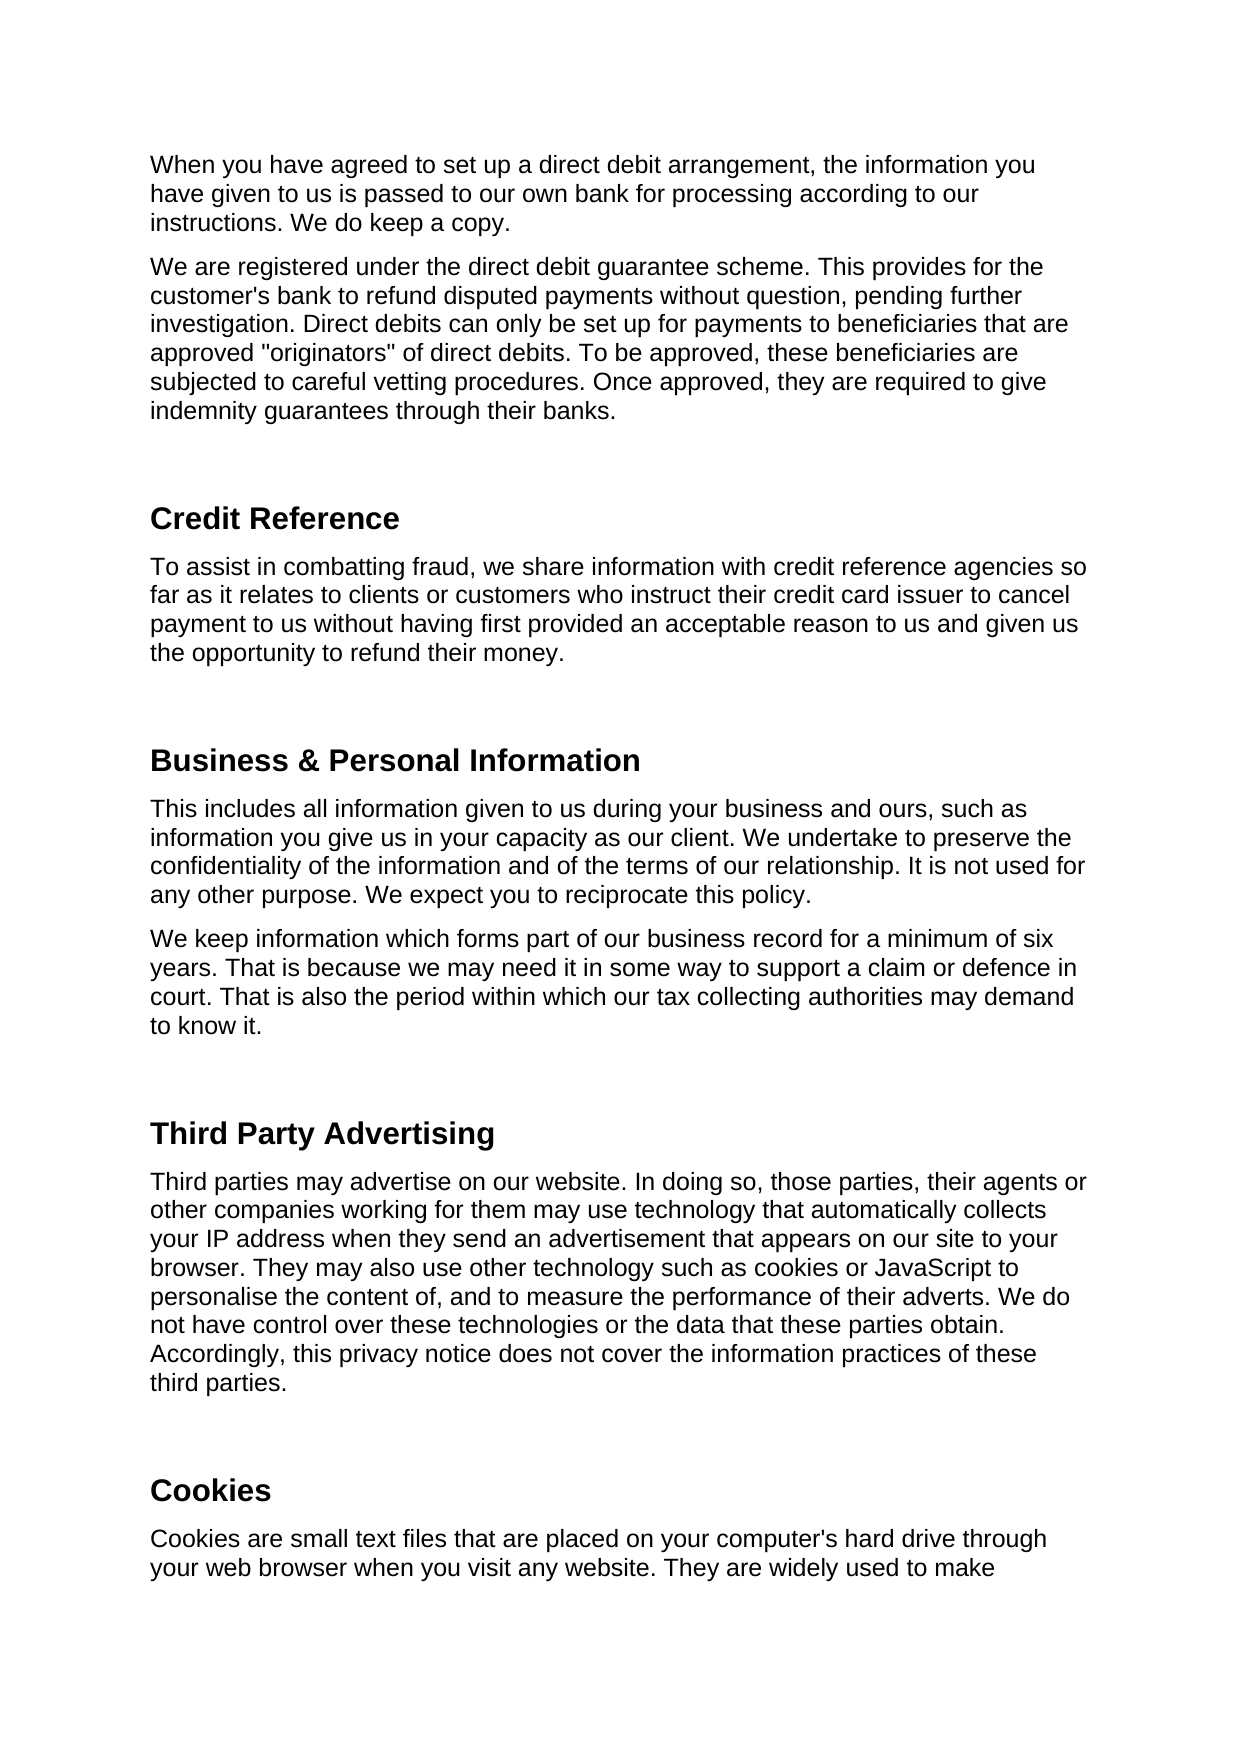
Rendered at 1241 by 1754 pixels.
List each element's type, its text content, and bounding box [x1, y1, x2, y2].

text This includes all information given to us during your business and ours, such as information you give us in your capacity as our client. We undertake to preserve the confidentiality of the information and of the terms of our relationship. It is not used for any other purpose. We expect you to reciprocate this policy. [150, 794, 1090, 909]
text Cookies are small text files that are placed on your computer's hard drive through your web browser when you visit any website. They are widely used to make [150, 1524, 1090, 1581]
text Credit Reference [150, 500, 1090, 536]
text Third parties may advertise on our website. In doing so, those parties, their agents or other companies working for them may use technology that automatically collects your IP address when they send an advertisement that appears on our site to your browser. They may also use other technology such as cookies or JavaScript to personalise the content of, and to measure the performance of their adverts. We do not have control over these technologies or the data that these parties obtain. Accordingly, this privacy notice does not cover the information practices of these third parties. [150, 1167, 1090, 1397]
text We are registered under the direct debit guarantee scheme. This provides for the customer's bank to refund disputed payments without question, pending further investigation. Direct debits can only be set up for payments to beneficiaries that are approved "originators" of direct debits. To be approved, these beneficiaries are subjected to careful vetting procedures. Once approved, they are required to give indemnity guarantees through their banks. [150, 252, 1090, 424]
text To assist in combatting fraud, we share information with credit reference agencies so far as it relates to clients or customers who instruct their credit card issuer to cancel payment to us without having first provided an acceptable reason to us and given us the opportunity to refund their money. [150, 552, 1090, 667]
text We keep information which forms part of our business record for a minimum of six years. That is because we may need it in some way to support a claim or defence in court. That is also the period within which our tax collecting authorities may demand to know it. [150, 924, 1090, 1039]
text Business & Personal Information [150, 742, 1090, 778]
text Cookies [150, 1472, 1090, 1508]
text When you have agreed to set up a direct debit arrangement, the information you have given to us is passed to our own bank for processing according to our instructions. We do keep a copy. [150, 150, 1090, 236]
text Third Party Advertising [150, 1115, 1090, 1151]
